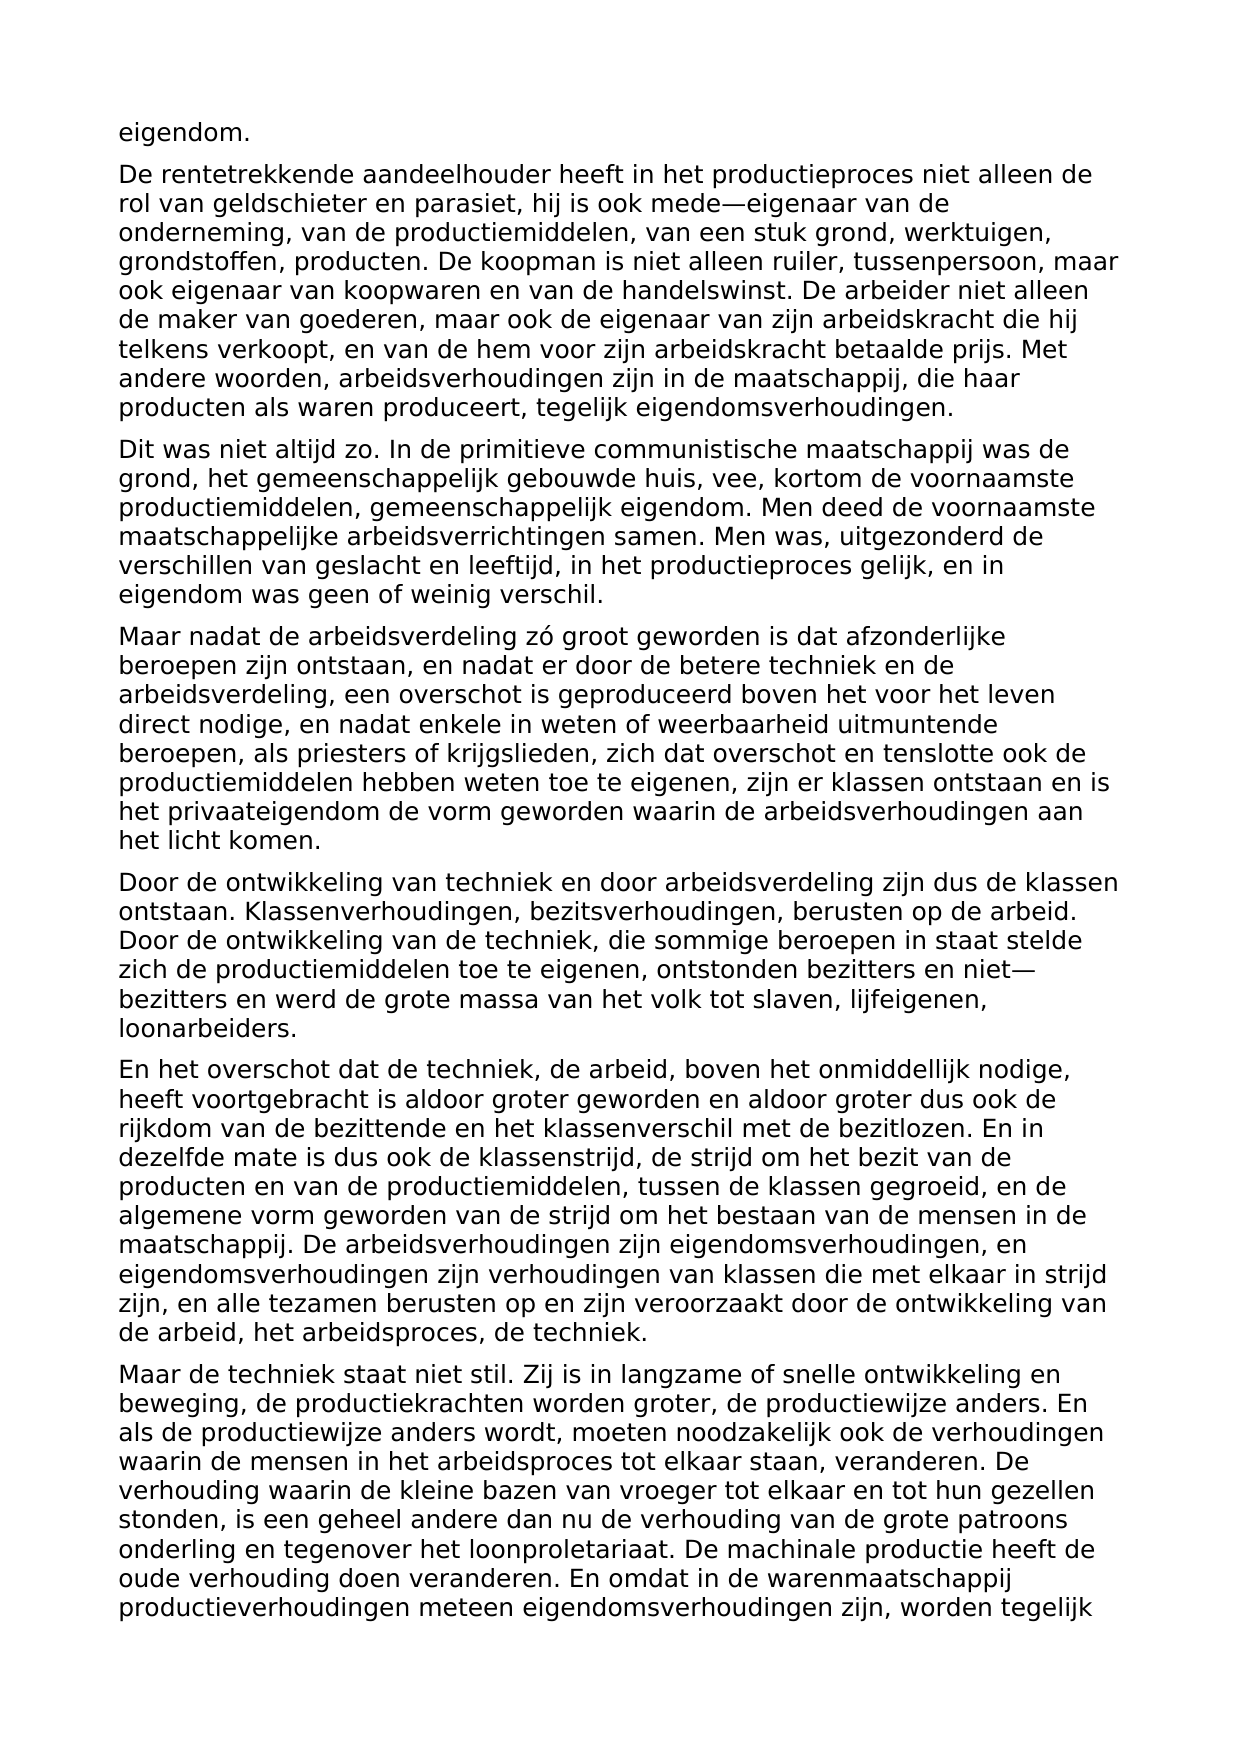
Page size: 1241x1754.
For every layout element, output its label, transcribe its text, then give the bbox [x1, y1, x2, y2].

text eigendom. [118, 118, 1122, 147]
text Maar nadat de arbeidsverdeling zó groot geworden is dat afzonderlijke beroepen zijn ontstaan, en nadat er door de betere techniek en de arbeidsverdeling, een overschot is geproduceerd boven het voor het leven direct nodige, en nadat enkele in weten of weerbaarheid uitmuntende beroepen, als priesters of krijgslieden, zich dat overschot en tenslotte ook de productiemiddelen hebben weten toe te eigenen, zijn er klassen ontstaan en is het privaateigendom de vorm geworden waarin de arbeidsverhoudingen aan het licht komen. [118, 622, 1122, 856]
text De rentetrekkende aandeelhouder heeft in het productieproces niet alleen de rol van geldschieter en parasiet, hij is ook mede—eigenaar van de onderneming, van de productiemiddelen, van een stuk grond, werktuigen, grondstoffen, producten. De koopman is niet alleen ruiler, tussenpersoon, maar ook eigenaar van koopwaren en van de handelswinst. De arbeider niet alleen de maker van goederen, maar ook de eigenaar van zijn arbeidskracht die hij telkens verkoopt, en van de hem voor zijn arbeidskracht betaalde prijs. Met andere woorden, arbeidsverhoudingen zijn in de maatschappij, die haar producten als waren produceert, tegelijk eigendomsverhoudingen. [118, 160, 1122, 422]
text Dit was niet altijd zo. In de primitieve communistische maatschappij was de grond, het gemeenschappelijk gebouwde huis, vee, kortom de voornaamste productiemiddelen, gemeenschappelijk eigendom. Men deed de voornaamste maatschappelijke arbeidsverrichtingen samen. Men was, uitgezonderd de verschillen van geslacht en leeftijd, in het productieproces gelijk, en in eigendom was geen of weinig verschil. [118, 435, 1122, 610]
text En het overschot dat de techniek, de arbeid, boven het onmiddellijk nodige, heeft voortgebracht is aldoor groter geworden en aldoor groter dus ook de rijkdom van de bezittende en het klassenverschil met de bezitlozen. En in dezelfde mate is dus ook de klassenstrijd, de strijd om het bezit van de producten en van de productiemiddelen, tussen de klassen gegroeid, en de algemene vorm geworden van de strijd om het bestaan van de mensen in de maatschappij. De arbeidsverhoudingen zijn eigendomsverhoudingen, en eigendomsverhoudingen zijn verhoudingen van klassen die met elkaar in strijd zijn, en alle tezamen berusten op en zijn veroorzaakt door de ontwikkeling van de arbeid, het arbeidsproces, de techniek. [118, 1056, 1122, 1347]
text Door de ontwikkeling van techniek en door arbeidsverdeling zijn dus de klassen ontstaan. Klassenverhoudingen, bezitsverhoudingen, berusten op de arbeid. Door de ontwikkeling van de techniek, die sommige beroepen in staat stelde zich de productiemiddelen toe te eigenen, ontstonden bezitters en niet—bezitters en werd de grote massa van het volk tot slaven, lijfeigenen, loonarbeiders. [118, 868, 1122, 1043]
text Maar de techniek staat niet stil. Zij is in langzame of snelle ontwikkeling en beweging, de productiekrachten worden groter, de productiewijze anders. En als de productiewijze anders wordt, moeten noodzakelijk ook de verhoudingen waarin de mensen in het arbeidsproces tot elkaar staan, veranderen. De verhouding waarin de kleine bazen van vroeger tot elkaar en tot hun gezellen stonden, is een geheel andere dan nu de verhouding van de grote patroons onderling en tegenover het loonproletariaat. De machinale productie heeft de oude verhouding doen veranderen. En omdat in de warenmaatschappij productieverhoudingen meteen eigendomsverhoudingen zijn, worden tegelijk [118, 1360, 1122, 1622]
